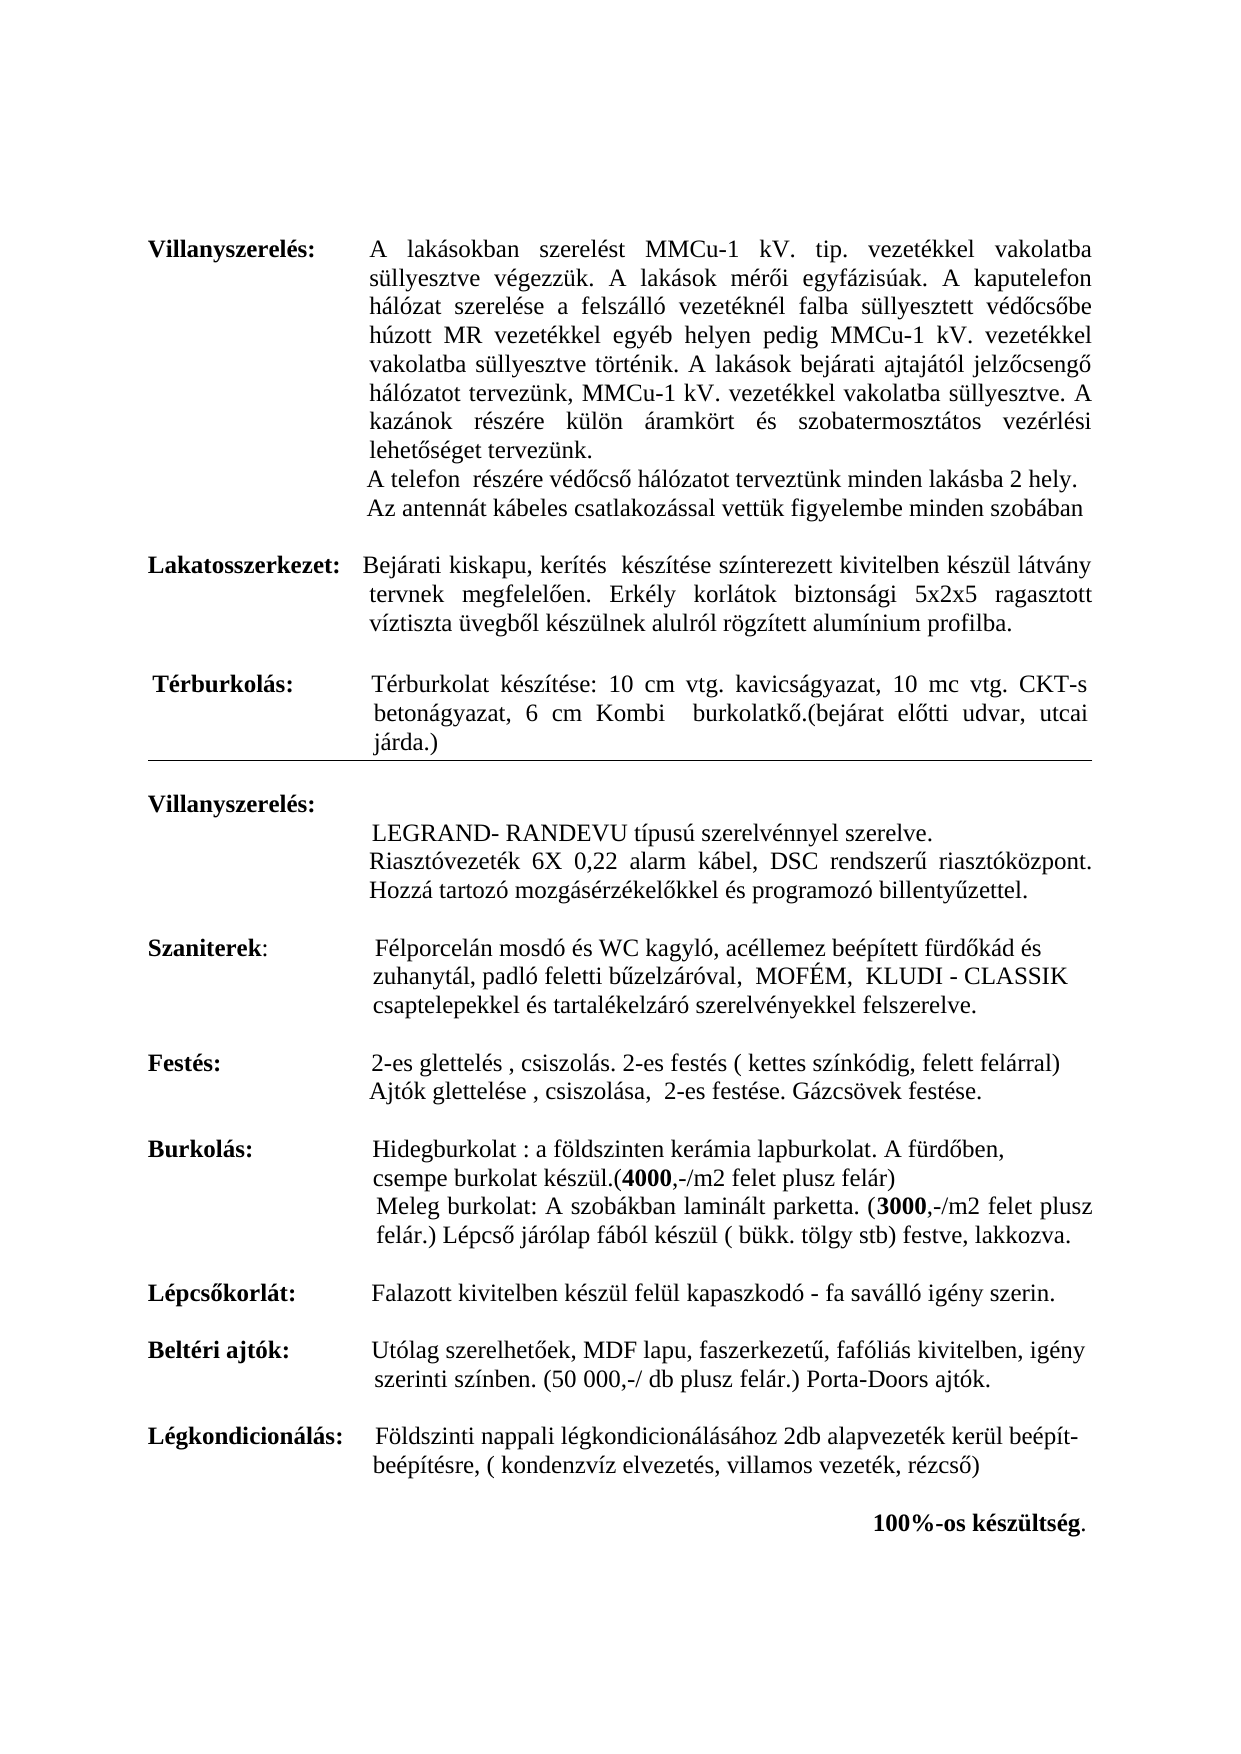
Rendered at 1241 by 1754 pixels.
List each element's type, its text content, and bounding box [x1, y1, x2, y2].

text Burkolás: Hidegburkolat : a földszinten kerámia lapburkolat. A fürdőben, [148, 1134, 1092, 1163]
text LEGRAND- RANDEVU típusú szerelvénnyel szerelve. [148, 818, 1092, 846]
text Beltéri ajtók: Utólag szerelhetőek, MDF lapu, faszerkezetű, fafóliás kivitelben, igény [148, 1335, 1092, 1364]
text Lakatosszerkezet: Bejárati kiskapu, kerítés készítése színterezett kivitelben készül látvány tervnek megfelelően. Erkély korlátok biztonsági 5x2x5 ragasztott víztiszta üvegből készülnek alulról rögzített alumínium profilba. [148, 550, 1092, 636]
text 100%-os készültség. [148, 1508, 1092, 1536]
text A telefon részére védőcső hálózatot terveztünk minden lakásba 2 hely. [148, 464, 1092, 493]
text Riasztóvezeték 6X 0,22 alarm kábel, DSC rendszerű riasztóközpont. Hozzá tartozó mozgásérzékelőkkel és programozó billentyűzettel. [369, 846, 1092, 904]
text Térburkolás: Térburkolat készítése: 10 cm vtg. kavicságyazat, 10 mc vtg. CKT-s betonágyazat, 6 cm Kombi burkolatkő.(bejárat előtti udvar, utcai járda.) [148, 665, 1092, 760]
text szerinti színben. (50 000,-/ db plusz felár.) Porta-Doors ajtók. [148, 1364, 1092, 1421]
text Ajtók glettelése , csiszolása, 2-es festése. Gázcsövek festése. [295, 1076, 1092, 1105]
text Meleg burkolat: A szobákban laminált parketta. (3000,-/m2 felet plusz felár.) Lépcső járólap fából készül ( bükk. tölgy stb) festve, lakkozva. [376, 1191, 1092, 1249]
text beépítésre, ( kondenzvíz elvezetés, villamos vezeték, rézcső) [148, 1450, 1092, 1479]
text Az antennát kábeles csatlakozással vettük figyelembe minden szobában [148, 493, 1092, 521]
text Villanyszerelés: A lakásokban szerelést MMCu-1 kV. tip. vezetékkel vakolatba süllyesztve végezzük. A lakások mérői egyfázisúak. A kaputelefon hálózat szerelése a felszálló vezetéknél falba süllyesztett védőcsőbe húzott MR vezetékkel egyéb helyen pedig MMCu-1 kV. vezetékkel vakolatba süllyesztve történik. A lakások bejárati ajtajától jelzőcsengő hálózatot tervezünk, MMCu-1 kV. vezetékkel vakolatba süllyesztve. A kazánok részére külön áramkört és szobatermosztátos vezérlési lehetőséget tervezünk. [148, 234, 1092, 464]
text Légkondicionálás: Földszinti nappali légkondicionálásához 2db alapvezeték kerül beépít- [148, 1421, 1092, 1450]
text Festés: 2-es glettelés , csiszolás. 2-es festés ( kettes színkódig, felett felárral) [148, 1048, 1092, 1076]
text csaptelepekkel és tartalékelzáró szerelvényekkel felszerelve. [148, 990, 1092, 1019]
text Villanyszerelés: [148, 789, 1092, 818]
text Szaniterek: Félporcelán mosdó és WC kagyló, acéllemez beépített fürdőkád és [148, 933, 1092, 961]
text csempe burkolat készül.(4000,-/m2 felet plusz felár) [148, 1163, 1092, 1191]
text Lépcsőkorlát: Falazott kivitelben készül felül kapaszkodó - fa saválló igény szerin. [148, 1278, 1092, 1306]
text zuhanytál, padló feletti bűzelzáróval, MOFÉM, KLUDI - CLASSIK [148, 961, 1092, 990]
